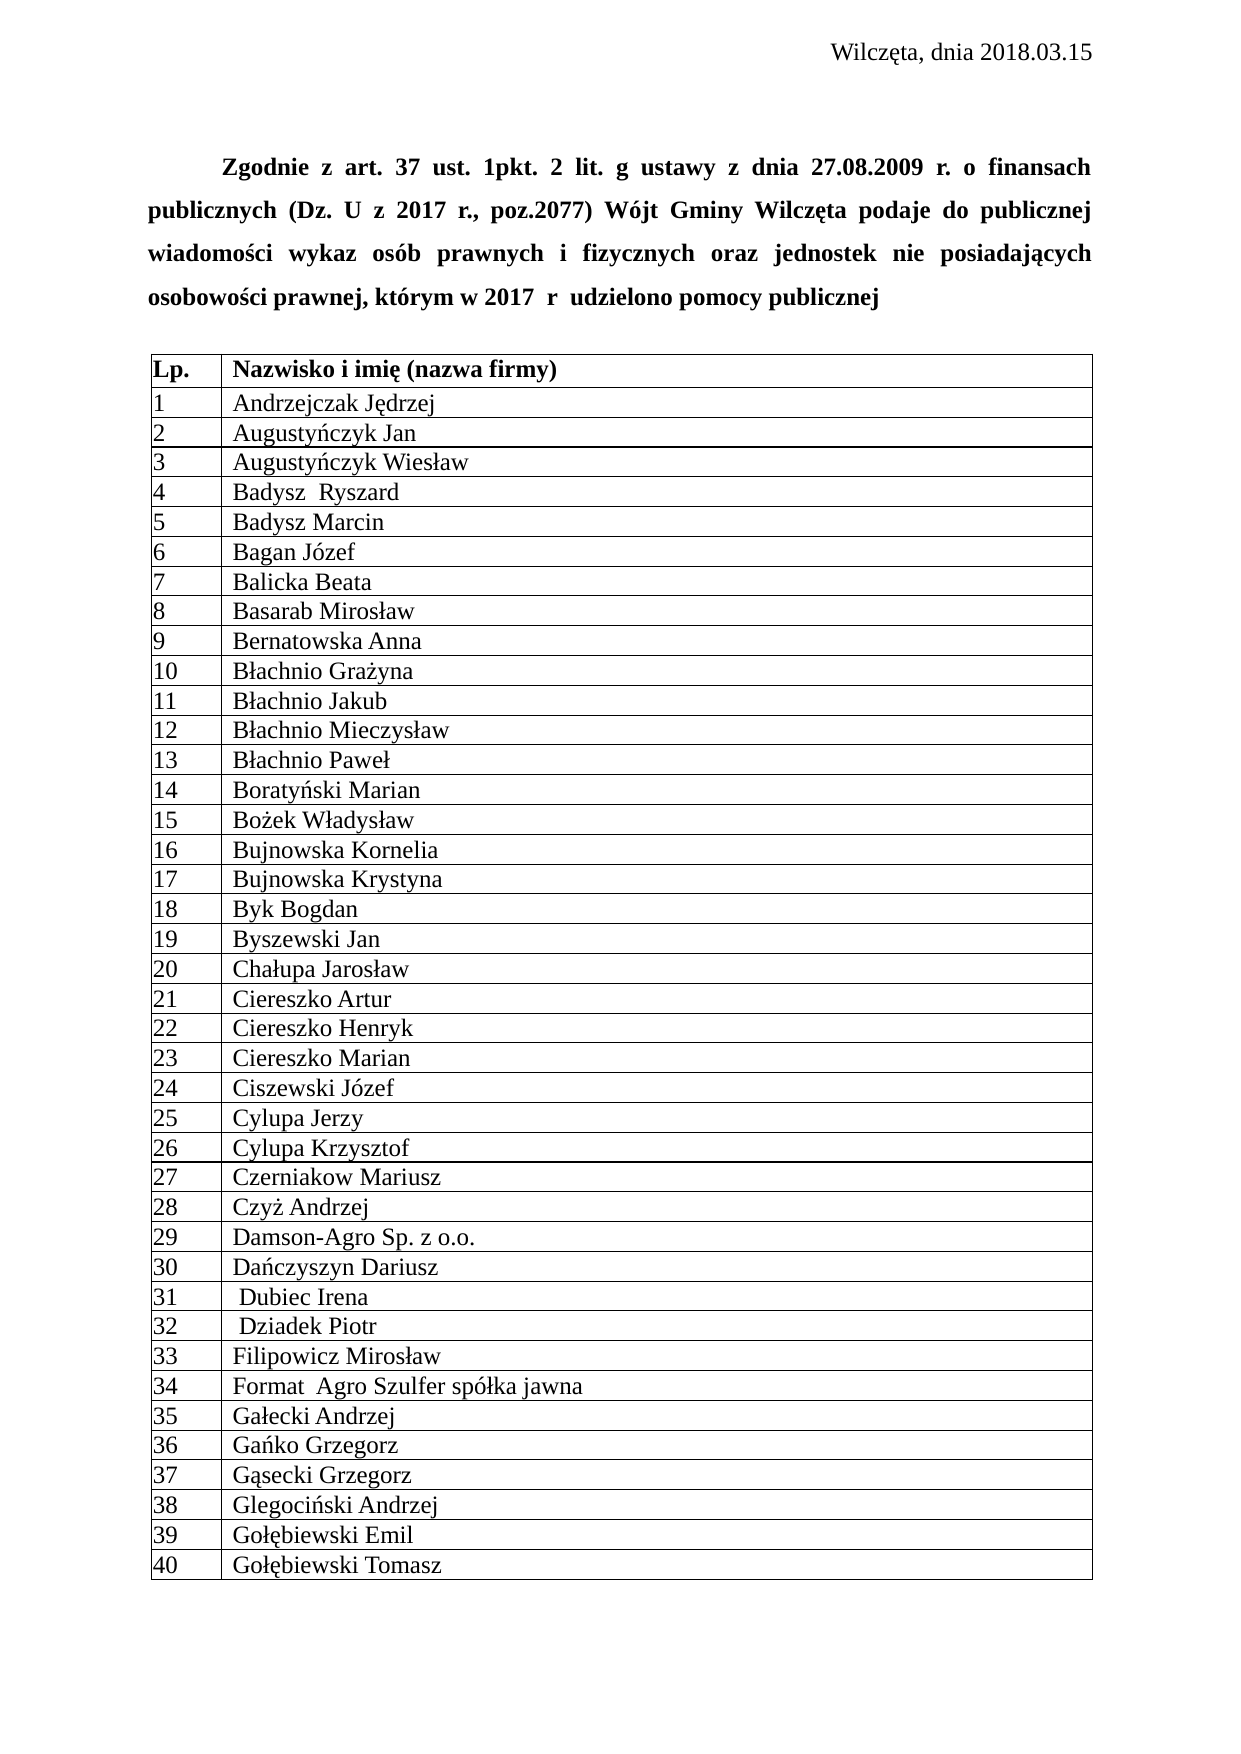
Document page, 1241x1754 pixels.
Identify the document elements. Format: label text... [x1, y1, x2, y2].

table_cell Cylupa Krzysztof [222, 1133, 1092, 1161]
table_cell 8 [152, 596, 221, 625]
table_cell Gołębiewski Emil [222, 1520, 1092, 1549]
table_cell 31 [152, 1282, 221, 1310]
text Wilczęta, dnia 2018.03.15 [148, 37, 1092, 66]
table_cell 37 [152, 1460, 221, 1489]
table_cell 34 [152, 1371, 221, 1400]
table_cell Bujnowska Kornelia [222, 835, 1092, 863]
table_cell Balicka Beata [222, 567, 1092, 595]
table_cell 12 [152, 716, 221, 744]
table_cell 40 [152, 1550, 221, 1578]
table_cell Chałupa Jarosław [222, 954, 1092, 983]
table_header Lp. [152, 355, 221, 387]
table_cell 36 [152, 1431, 221, 1459]
table_cell 4 [152, 477, 221, 506]
table_cell Gańko Grzegorz [222, 1431, 1092, 1459]
table_cell 25 [152, 1103, 221, 1132]
table_cell 3 [152, 448, 221, 476]
table_cell 5 [152, 507, 221, 536]
table_cell Filipowicz Mirosław [222, 1341, 1092, 1370]
table_cell Badysz Marcin [222, 507, 1092, 536]
table_cell Gałecki Andrzej [222, 1401, 1092, 1429]
table_cell 38 [152, 1490, 221, 1519]
table_cell 35 [152, 1401, 221, 1429]
table_cell Błachnio Jakub [222, 686, 1092, 714]
table_cell Damson-Agro Sp. z o.o. [222, 1222, 1092, 1251]
table_cell Ciereszko Artur [222, 984, 1092, 1012]
table_cell Dańczyszyn Dariusz [222, 1252, 1092, 1281]
table_cell 22 [152, 1014, 221, 1042]
table_cell Badysz Ryszard [222, 477, 1092, 506]
table_cell 1 [152, 388, 221, 417]
table_cell Błachnio Mieczysław [222, 716, 1092, 744]
table_cell Ciszewski Józef [222, 1073, 1092, 1102]
table_cell Boratyński Marian [222, 775, 1092, 804]
table_cell 10 [152, 656, 221, 685]
table_cell Błachnio Paweł [222, 745, 1092, 774]
table_cell 23 [152, 1043, 221, 1072]
table_header Nazwisko i imię (nazwa firmy) [222, 355, 1092, 387]
table_cell Błachnio Grażyna [222, 656, 1092, 685]
table_cell 19 [152, 924, 221, 953]
table_cell 33 [152, 1341, 221, 1370]
table_cell 7 [152, 567, 221, 595]
table_cell 27 [152, 1163, 221, 1191]
table_cell Czerniakow Mariusz [222, 1163, 1092, 1191]
table_cell 20 [152, 954, 221, 983]
table_cell 6 [152, 537, 221, 566]
table_cell Gąsecki Grzegorz [222, 1460, 1092, 1489]
table_cell Ciereszko Marian [222, 1043, 1092, 1072]
table_cell Ciereszko Henryk [222, 1014, 1092, 1042]
table_cell 16 [152, 835, 221, 863]
table_cell 24 [152, 1073, 221, 1102]
table_cell Cylupa Jerzy [222, 1103, 1092, 1132]
table_cell 17 [152, 865, 221, 893]
table_cell Augustyńczyk Jan [222, 418, 1092, 446]
table_cell 18 [152, 894, 221, 923]
table_cell Glegociński Andrzej [222, 1490, 1092, 1519]
table_cell Czyż Andrzej [222, 1192, 1092, 1221]
table_cell 13 [152, 745, 221, 774]
table_cell Bernatowska Anna [222, 626, 1092, 655]
table_cell 39 [152, 1520, 221, 1549]
table_cell Augustyńczyk Wiesław [222, 448, 1092, 476]
table_cell 15 [152, 805, 221, 834]
table_cell 28 [152, 1192, 221, 1221]
table_cell 2 [152, 418, 221, 446]
table_cell Gołębiewski Tomasz [222, 1550, 1092, 1578]
table_cell Andrzejczak Jędrzej [222, 388, 1092, 417]
table_cell Bagan Józef [222, 537, 1092, 566]
table_cell 32 [152, 1311, 221, 1340]
table_cell 9 [152, 626, 221, 655]
table_cell 14 [152, 775, 221, 804]
table_cell 11 [152, 686, 221, 714]
table_cell Bujnowska Krystyna [222, 865, 1092, 893]
table_cell Basarab Mirosław [222, 596, 1092, 625]
table_cell Dubiec Irena [222, 1282, 1092, 1310]
table_cell Dziadek Piotr [222, 1311, 1092, 1340]
text Zgodnie z art. 37 ust. 1pkt. 2 lit. g ustawy z dnia 27.08.2009 r. o finansach publicznych (Dz. U z 2017 r., poz.2077) Wójt Gminy Wilczęta podaje do publicznej wiadomości wykaz osób prawnych i fizycznych oraz jednostek nie posiadających osobowości prawnej, którym w 2017 r udzielono pomocy publicznej [148, 152, 1092, 310]
table_cell 21 [152, 984, 221, 1012]
table_cell 26 [152, 1133, 221, 1161]
table_cell Byszewski Jan [222, 924, 1092, 953]
table_cell 30 [152, 1252, 221, 1281]
table_cell Byk Bogdan [222, 894, 1092, 923]
table_cell Format Agro Szulfer spółka jawna [222, 1371, 1092, 1400]
table_cell Bożek Władysław [222, 805, 1092, 834]
table_cell 29 [152, 1222, 221, 1251]
